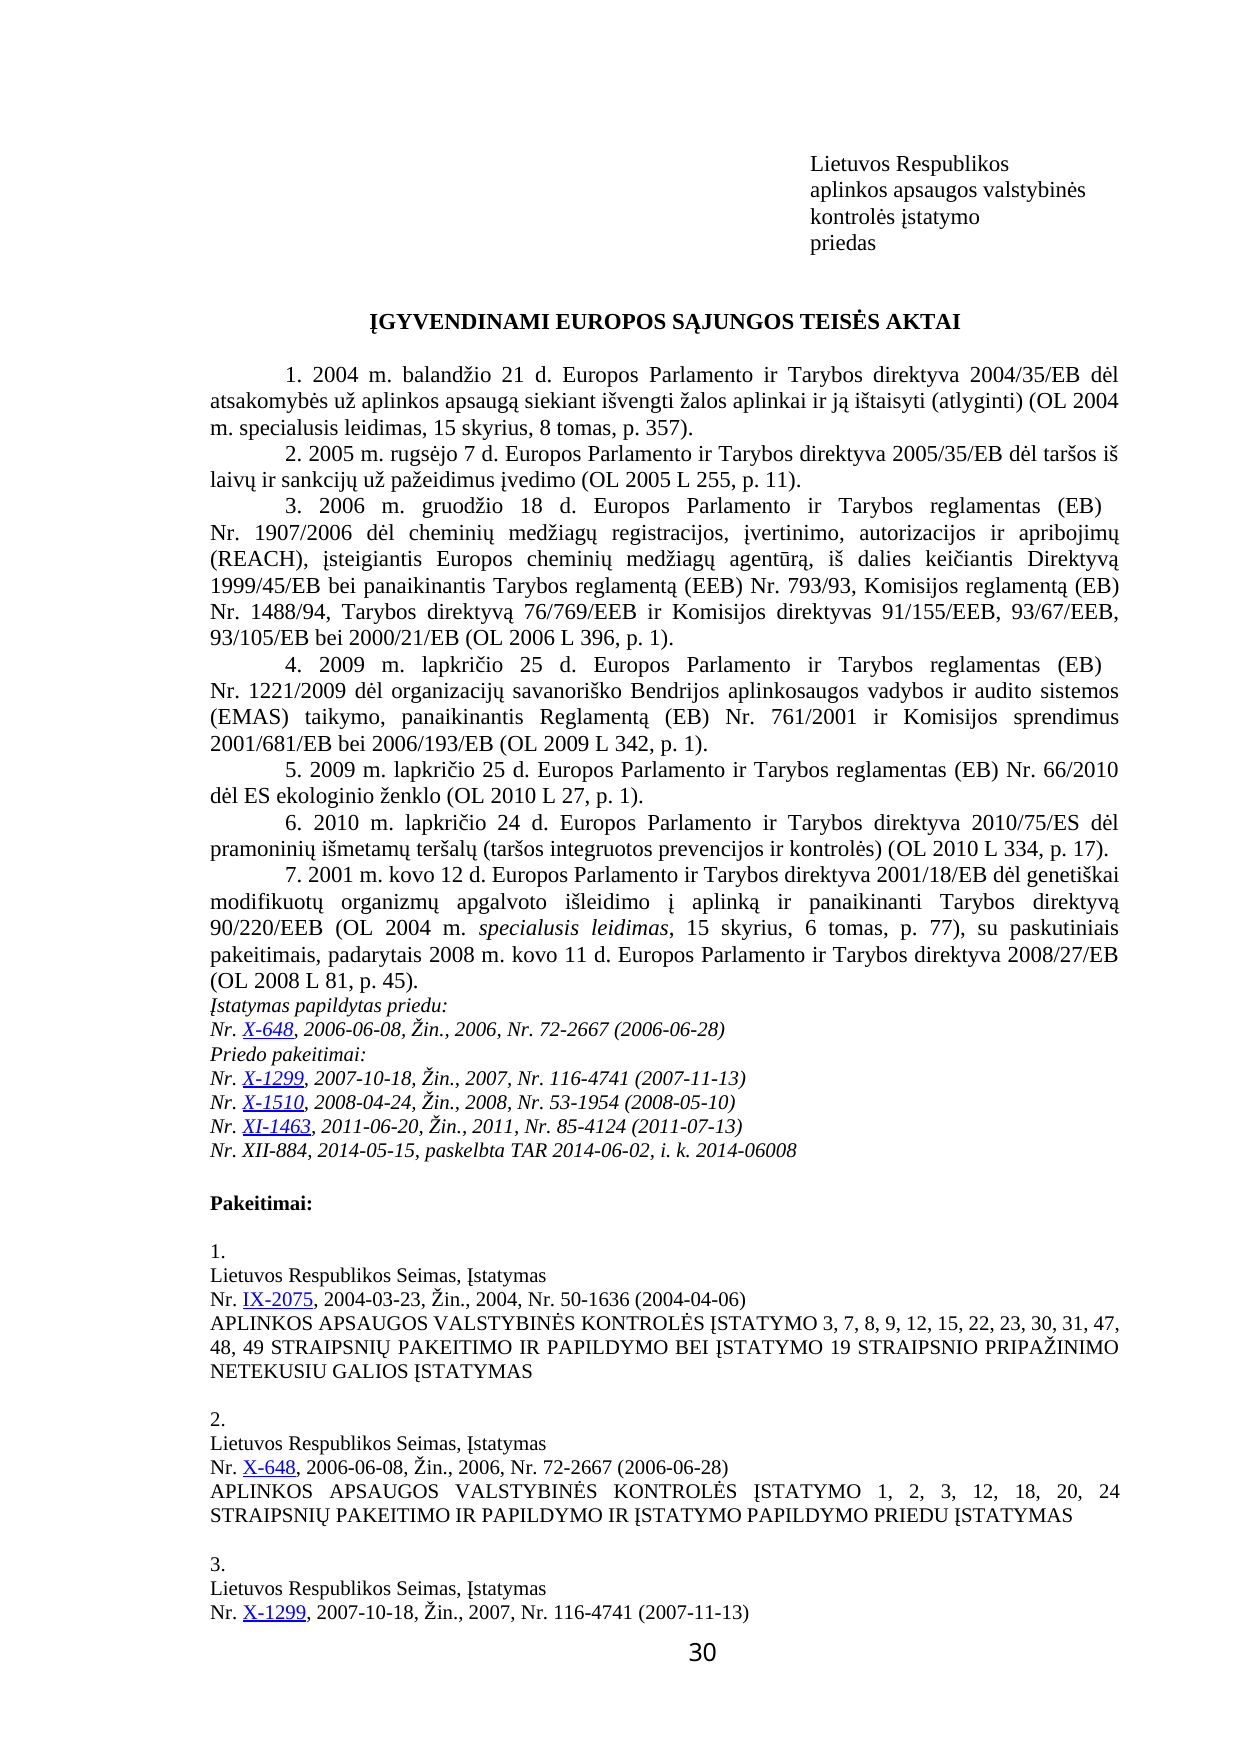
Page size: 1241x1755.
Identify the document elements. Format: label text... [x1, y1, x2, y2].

text Pakeitimai: [210, 1191, 1120, 1214]
text 7. 2001 m. kovo 12 d. Europos Parlamento ir Tarybos direktyva 2001/18/EB dėl genetiškai modifikuotų organizmų apgalvoto išleidimo į aplinką ir panaikinanti Tarybos direktyvą 90/220/EEB (OL 2004 m. specialusis leidimas, 15 skyrius, 6 tomas, p. 77), su paskutiniais pakeitimais, padarytais 2008 m. kovo 11 d. Europos Parlamento ir Tarybos direktyva 2008/27/EB (OL 2008 L 81, p. 45). [210, 862, 1120, 993]
text Lietuvos Respublikos Seimas, Įstatymas [210, 1263, 1120, 1287]
text Priedo pakeitimai: [210, 1041, 1120, 1066]
text priedas [210, 229, 1120, 255]
text Lietuvos Respublikos Seimas, Įstatymas [210, 1431, 1120, 1455]
text Nr. XI-1463, 2011-06-20, Žin., 2011, Nr. 85-4124 (2011-07-13) [210, 1114, 1120, 1138]
text Nr. IX-2075, 2004-03-23, Žin., 2004, Nr. 50-1636 (2004-04-06) [210, 1287, 1120, 1311]
text aplinkos apsaugos valstybinės [210, 176, 1120, 203]
text Nr. X-648, 2006-06-08, Žin., 2006, Nr. 72-2667 (2006-06-28) [210, 1455, 1120, 1479]
text 1. [210, 1239, 1120, 1263]
text Nr. X-1510, 2008-04-24, Žin., 2008, Nr. 53-1954 (2008-05-10) [210, 1089, 1120, 1114]
text 2. 2005 m. rugsėjo 7 d. Europos Parlamento ir Tarybos direktyva 2005/35/EB dėl taršos iš laivų ir sankcijų už pažeidimus įvedimo (OL 2005 L 255, p. 11). [210, 440, 1120, 493]
text Lietuvos Respublikos [735, 150, 1120, 176]
text Lietuvos Respublikos Seimas, Įstatymas [210, 1576, 1120, 1599]
text 3. 2006 m. gruodžio 18 d. Europos Parlamento ir Tarybos reglamentas (EB) Nr. 1907/2006 dėl cheminių medžiagų registracijos, įvertinimo, autorizacijos ir apribojimų (REACH), įsteigiantis Europos cheminių medžiagų agentūrą, iš dalies keičiantis Direktyvą 1999/45/EB bei panaikinantis Tarybos reglamentą (EEB) Nr. 793/93, Komisijos reglamentą (EB) Nr. 1488/94, Tarybos direktyvą 76/769/EEB ir Komisijos direktyvas 91/155/EEB, 93/67/EEB, 93/105/EB bei 2000/21/EB (OL 2006 L 396, p. 1). [210, 493, 1120, 651]
text 1. 2004 m. balandžio 21 d. Europos Parlamento ir Tarybos direktyva 2004/35/EB dėl atsakomybės už aplinkos apsaugą siekiant išvengti žalos aplinkai ir ją ištaisyti (atlyginti) (OL 2004 m. specialusis leidimas, 15 skyrius, 8 tomas, p. 357). [210, 361, 1120, 440]
text 4. 2009 m. lapkričio 25 d. Europos Parlamento ir Tarybos reglamentas (EB) Nr. 1221/2009 dėl organizacijų savanoriško Bendrijos aplinkosaugos vadybos ir audito sistemos (EMAS) taikymo, panaikinantis Reglamentą (EB) Nr. 761/2001 ir Komisijos sprendimus 2001/681/EB bei 2006/193/EB (OL 2009 L 342, p. 1). [210, 651, 1120, 756]
text APLINKOS APSAUGOS VALSTYBINĖS KONTROLĖS ĮSTATYMO 3, 7, 8, 9, 12, 15, 22, 23, 30, 31, 47, 48, 49 STRAIPSNIŲ PAKEITIMO IR PAPILDYMO BEI ĮSTATYMO 19 STRAIPSNIO PRIPAŽINIMO NETEKUSIU GALIOS ĮSTATYMAS [210, 1311, 1120, 1383]
text Nr. XII-884, 2014-05-15, paskelbta TAR 2014-06-02, i. k. 2014-06008 [210, 1138, 1120, 1162]
text kontrolės įstatymo [210, 203, 1120, 229]
text 3. [210, 1551, 1120, 1576]
text 5. 2009 m. lapkričio 25 d. Europos Parlamento ir Tarybos reglamentas (EB) Nr. 66/2010 dėl ES ekologinio ženklo (OL 2010 L 27, p. 1). [210, 756, 1120, 809]
text ĮGYVENDINAMI EUROPOS SĄJUNGOS TEISĖS AKTAI [210, 308, 1120, 334]
text 2. [210, 1407, 1120, 1431]
text 6. 2010 m. lapkričio 24 d. Europos Parlamento ir Tarybos direktyva 2010/75/ES dėl pramoninių išmetamų teršalų (taršos integruotos prevencijos ir kontrolės) (OL 2010 L 334, p. 17). [210, 809, 1120, 862]
text APLINKOS APSAUGOS VALSTYBINĖS KONTROLĖS ĮSTATYMO 1, 2, 3, 12, 18, 20, 24 STRAIPSNIŲ PAKEITIMO IR PAPILDYMO IR ĮSTATYMO PAPILDYMO PRIEDU ĮSTATYMAS [210, 1479, 1120, 1527]
text Nr. X-1299, 2007-10-18, Žin., 2007, Nr. 116-4741 (2007-11-13) [210, 1599, 1120, 1624]
text Nr. X-648, 2006-06-08, Žin., 2006, Nr. 72-2667 (2006-06-28) [210, 1017, 1120, 1041]
text Įstatymas papildytas priedu: [210, 993, 1120, 1017]
text Nr. X-1299, 2007-10-18, Žin., 2007, Nr. 116-4741 (2007-11-13) [210, 1066, 1120, 1089]
